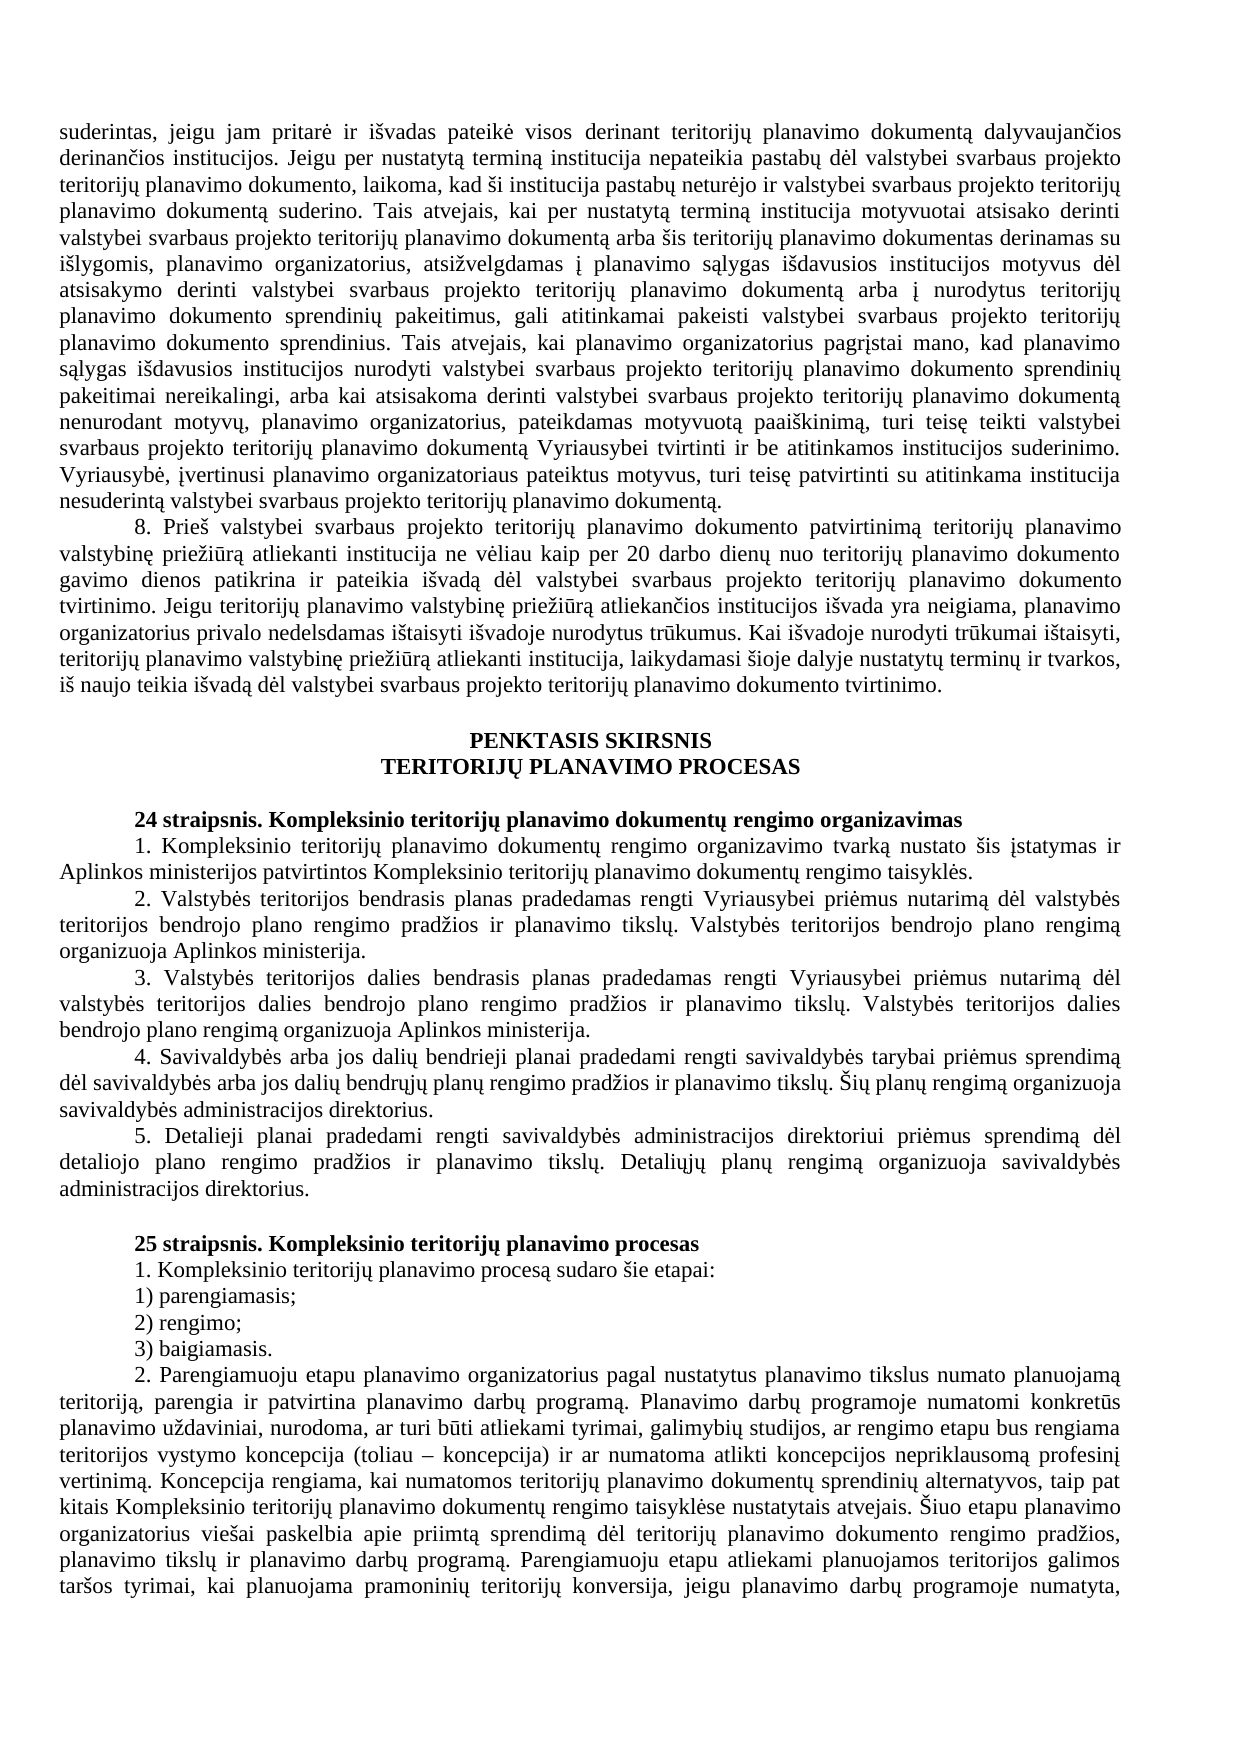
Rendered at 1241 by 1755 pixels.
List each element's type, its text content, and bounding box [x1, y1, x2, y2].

text 2) rengimo; [59, 1309, 1122, 1335]
text 1) parengiamasis; [59, 1282, 1122, 1309]
text 24 straipsnis. Kompleksinio teritorijų planavimo dokumentų rengimo organizavimas [134, 806, 1122, 832]
text 3. Valstybės teritorijos dalies bendrasis planas pradedamas rengti Vyriausybei priėmus nutarimą dėl valstybės teritorijos dalies bendrojo plano rengimo pradžios ir planavimo tikslų. Valstybės teritorijos dalies bendrojo plano rengimą organizuoja Aplinkos ministerija. [59, 964, 1122, 1043]
text 4. Savivaldybės arba jos dalių bendrieji planai pradedami rengti savivaldybės tarybai priėmus sprendimą dėl savivaldybės arba jos dalių bendrųjų planų rengimo pradžios ir planavimo tikslų. Šių planų rengimą organizuoja savivaldybės administracijos direktorius. [59, 1043, 1122, 1122]
text 8. Prieš valstybei svarbaus projekto teritorijų planavimo dokumento patvirtinimą teritorijų planavimo valstybinę priežiūrą atliekanti institucija ne vėliau kaip per 20 darbo dienų nuo teritorijų planavimo dokumento gavimo dienos patikrina ir pateikia išvadą dėl valstybei svarbaus projekto teritorijų planavimo dokumento tvirtinimo. Jeigu teritorijų planavimo valstybinę priežiūrą atliekančios institucijos išvada yra neigiama, planavimo organizatorius privalo nedelsdamas ištaisyti išvadoje nurodytus trūkumus. Kai išvadoje nurodyti trūkumai ištaisyti, teritorijų planavimo valstybinę priežiūrą atliekanti institucija, laikydamasi šioje dalyje nustatytų terminų ir tvarkos, iš naujo teikia išvadą dėl valstybei svarbaus projekto teritorijų planavimo dokumento tvirtinimo. [59, 513, 1122, 698]
text 3) baigiamasis. [59, 1335, 1122, 1362]
text 1. Kompleksinio teritorijų planavimo dokumentų rengimo organizavimo tvarką nustato šis įstatymas ir Aplinkos ministerijos patvirtintos Kompleksinio teritorijų planavimo dokumentų rengimo taisyklės. [59, 832, 1122, 885]
text suderintas, jeigu jam pritarė ir išvadas pateikė visos derinant teritorijų planavimo dokumentą dalyvaujančios derinančios institucijos. Jeigu per nustatytą terminą institucija nepateikia pastabų dėl valstybei svarbaus projekto teritorijų planavimo dokumento, laikoma, kad ši institucija pastabų neturėjo ir valstybei svarbaus projekto teritorijų planavimo dokumentą suderino. Tais atvejais, kai per nustatytą terminą institucija motyvuotai atsisako derinti valstybei svarbaus projekto teritorijų planavimo dokumentą arba šis teritorijų planavimo dokumentas derinamas su išlygomis, planavimo organizatorius, atsižvelgdamas į planavimo sąlygas išdavusios institucijos motyvus dėl atsisakymo derinti valstybei svarbaus projekto teritorijų planavimo dokumentą arba į nurodytus teritorijų planavimo dokumento sprendinių pakeitimus, gali atitinkamai pakeisti valstybei svarbaus projekto teritorijų planavimo dokumento sprendinius. Tais atvejais, kai planavimo organizatorius pagrįstai mano, kad planavimo sąlygas išdavusios institucijos nurodyti valstybei svarbaus projekto teritorijų planavimo dokumento sprendinių pakeitimai nereikalingi, arba kai atsisakoma derinti valstybei svarbaus projekto teritorijų planavimo dokumentą nenurodant motyvų, planavimo organizatorius, pateikdamas motyvuotą paaiškinimą, turi teisę teikti valstybei svarbaus projekto teritorijų planavimo dokumentą Vyriausybei tvirtinti ir be atitinkamos institucijos suderinimo. Vyriausybė, įvertinusi planavimo organizatoriaus pateiktus motyvus, turi teisę patvirtinti su atitinkama institucija nesuderintą valstybei svarbaus projekto teritorijų planavimo dokumentą. [59, 118, 1122, 513]
text 5. Detalieji planai pradedami rengti savivaldybės administracijos direktoriui priėmus sprendimą dėl detaliojo plano rengimo pradžios ir planavimo tikslų. Detaliųjų planų rengimą organizuoja savivaldybės administracijos direktorius. [59, 1122, 1122, 1201]
text PENKTASIS SKIRSNIS [59, 727, 1122, 753]
text 2. Valstybės teritorijos bendrasis planas pradedamas rengti Vyriausybei priėmus nutarimą dėl valstybės teritorijos bendrojo plano rengimo pradžios ir planavimo tikslų. Valstybės teritorijos bendrojo plano rengimą organizuoja Aplinkos ministerija. [59, 885, 1122, 964]
text 1. Kompleksinio teritorijų planavimo procesą sudaro šie etapai: [59, 1256, 1122, 1282]
text 2. Parengiamuoju etapu planavimo organizatorius pagal nustatytus planavimo tikslus numato planuojamą teritoriją, parengia ir patvirtina planavimo darbų programą. Planavimo darbų programoje numatomi konkretūs planavimo uždaviniai, nurodoma, ar turi būti atliekami tyrimai, galimybių studijos, ar rengimo etapu bus rengiama teritorijos vystymo koncepcija (toliau – koncepcija) ir ar numatoma atlikti koncepcijos nepriklausomą profesinį vertinimą. Koncepcija rengiama, kai numatomos teritorijų planavimo dokumentų sprendinių alternatyvos, taip pat kitais Kompleksinio teritorijų planavimo dokumentų rengimo taisyklėse nustatytais atvejais. Šiuo etapu planavimo organizatorius viešai paskelbia apie priimtą sprendimą dėl teritorijų planavimo dokumento rengimo pradžios, planavimo tikslų ir planavimo darbų programą. Parengiamuoju etapu atliekami planuojamos teritorijos galimos taršos tyrimai, kai planuojama pramoninių teritorijų konversija, jeigu planavimo darbų programoje numatyta, [59, 1362, 1122, 1599]
text TERITORIJŲ PLANAVIMO PROCESAS [59, 753, 1122, 779]
text 25 straipsnis. Kompleksinio teritorijų planavimo procesas [59, 1230, 1122, 1256]
